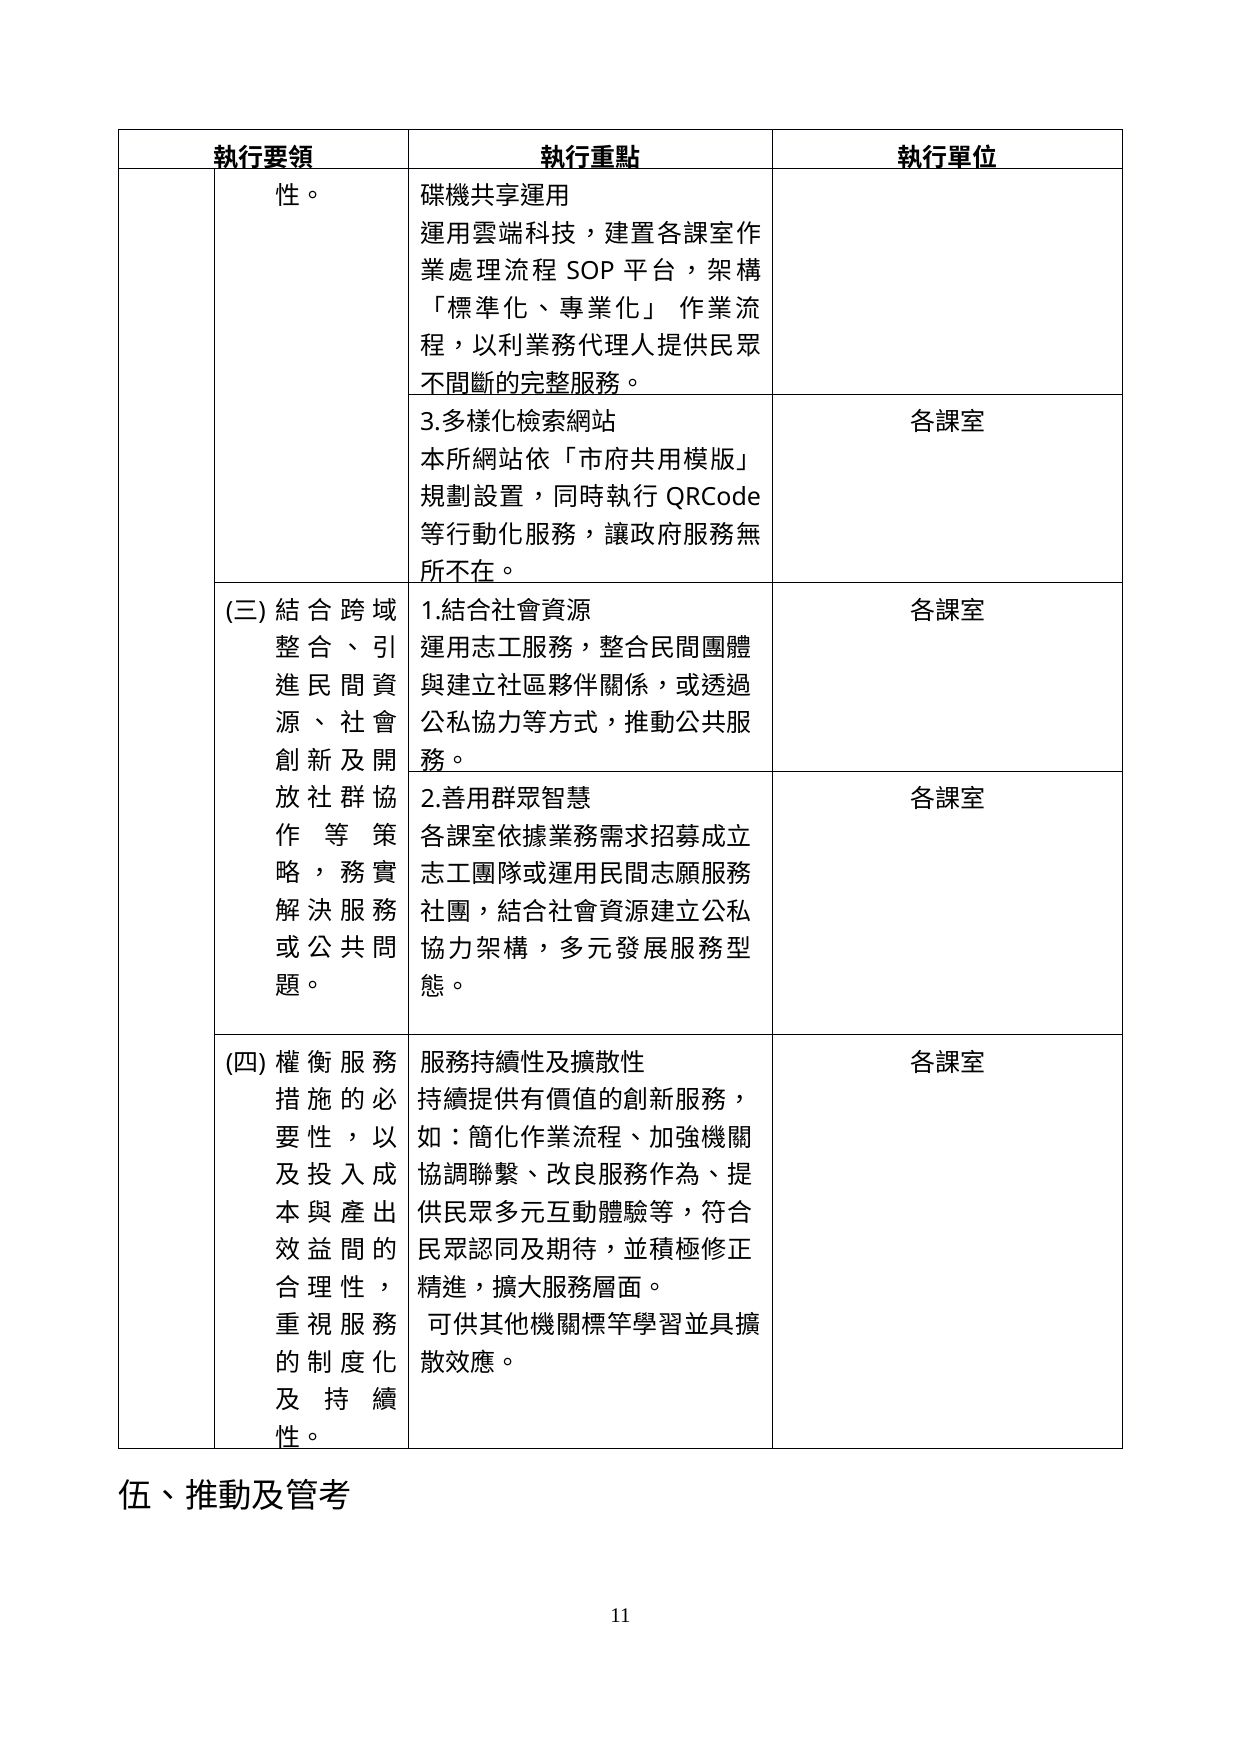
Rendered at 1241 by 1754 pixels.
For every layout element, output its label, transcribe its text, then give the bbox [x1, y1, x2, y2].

table_cell 各課室 [773, 1035, 1122, 1448]
table_cell 1.結合社會資源 運用志工服務，整合民間團體與建立社區夥伴關係，或透過公私協力等方式，推動公共服務。 [409, 583, 772, 771]
table_header 執行要領 [119, 130, 408, 168]
table_header 執行重點 [409, 130, 772, 168]
table_cell 善用法規調適、資通訊技術應用及流程簡化，擴大本機關或第一線機關服務措施的運作彈性。 [215, 169, 408, 582]
table_cell 權衡服務措施的必要性，以及投入成本與產出效益間的合理性，重視服務的制度化及持續性。 [215, 1035, 408, 1448]
text 伍、推動及管考 [118, 1449, 1122, 1524]
table_cell 3.多樣化檢索網站 本所網站依「市府共用模版」規劃設置，同時執行QRCode等行動化服務，讓政府服務無所不在。 [409, 395, 772, 582]
table_cell 各課室 [773, 583, 1122, 771]
table_cell 各課室 [773, 772, 1122, 1034]
table_cell [119, 169, 214, 1448]
table_cell 2.善用群眾智慧 各課室依據業務需求招募成立志工團隊或運用民間志願服務社團，結合社會資源建立公私協力架構，多元發展服務型態。 [409, 772, 772, 1034]
table_cell 結合跨域整合、引進民間資源、社會創新及開放社群協作等策略，務實解決服務或公共問題。 [215, 583, 408, 1034]
table_cell 各課室 [773, 395, 1122, 582]
table_header 執行單位 [773, 130, 1122, 168]
table_cell [773, 169, 1122, 394]
table_cell 服務持續性及擴散性 持續提供有價值的創新服務，如：簡化作業流程、加強機關協調聯繫、改良服務作為、提供民眾多元互動體驗等，符合民眾認同及期待，並積極修正精進，擴大服務層面。 可供其他機關標竿學習並具擴散效應。 [409, 1035, 772, 1448]
table_cell 碟機共享運用 運用雲端科技，建置各課室作業處理流程SOP平台，架構「標準化、專業化」 作業流程，以利業務代理人提供民眾不間斷的完整服務。 [409, 169, 772, 394]
